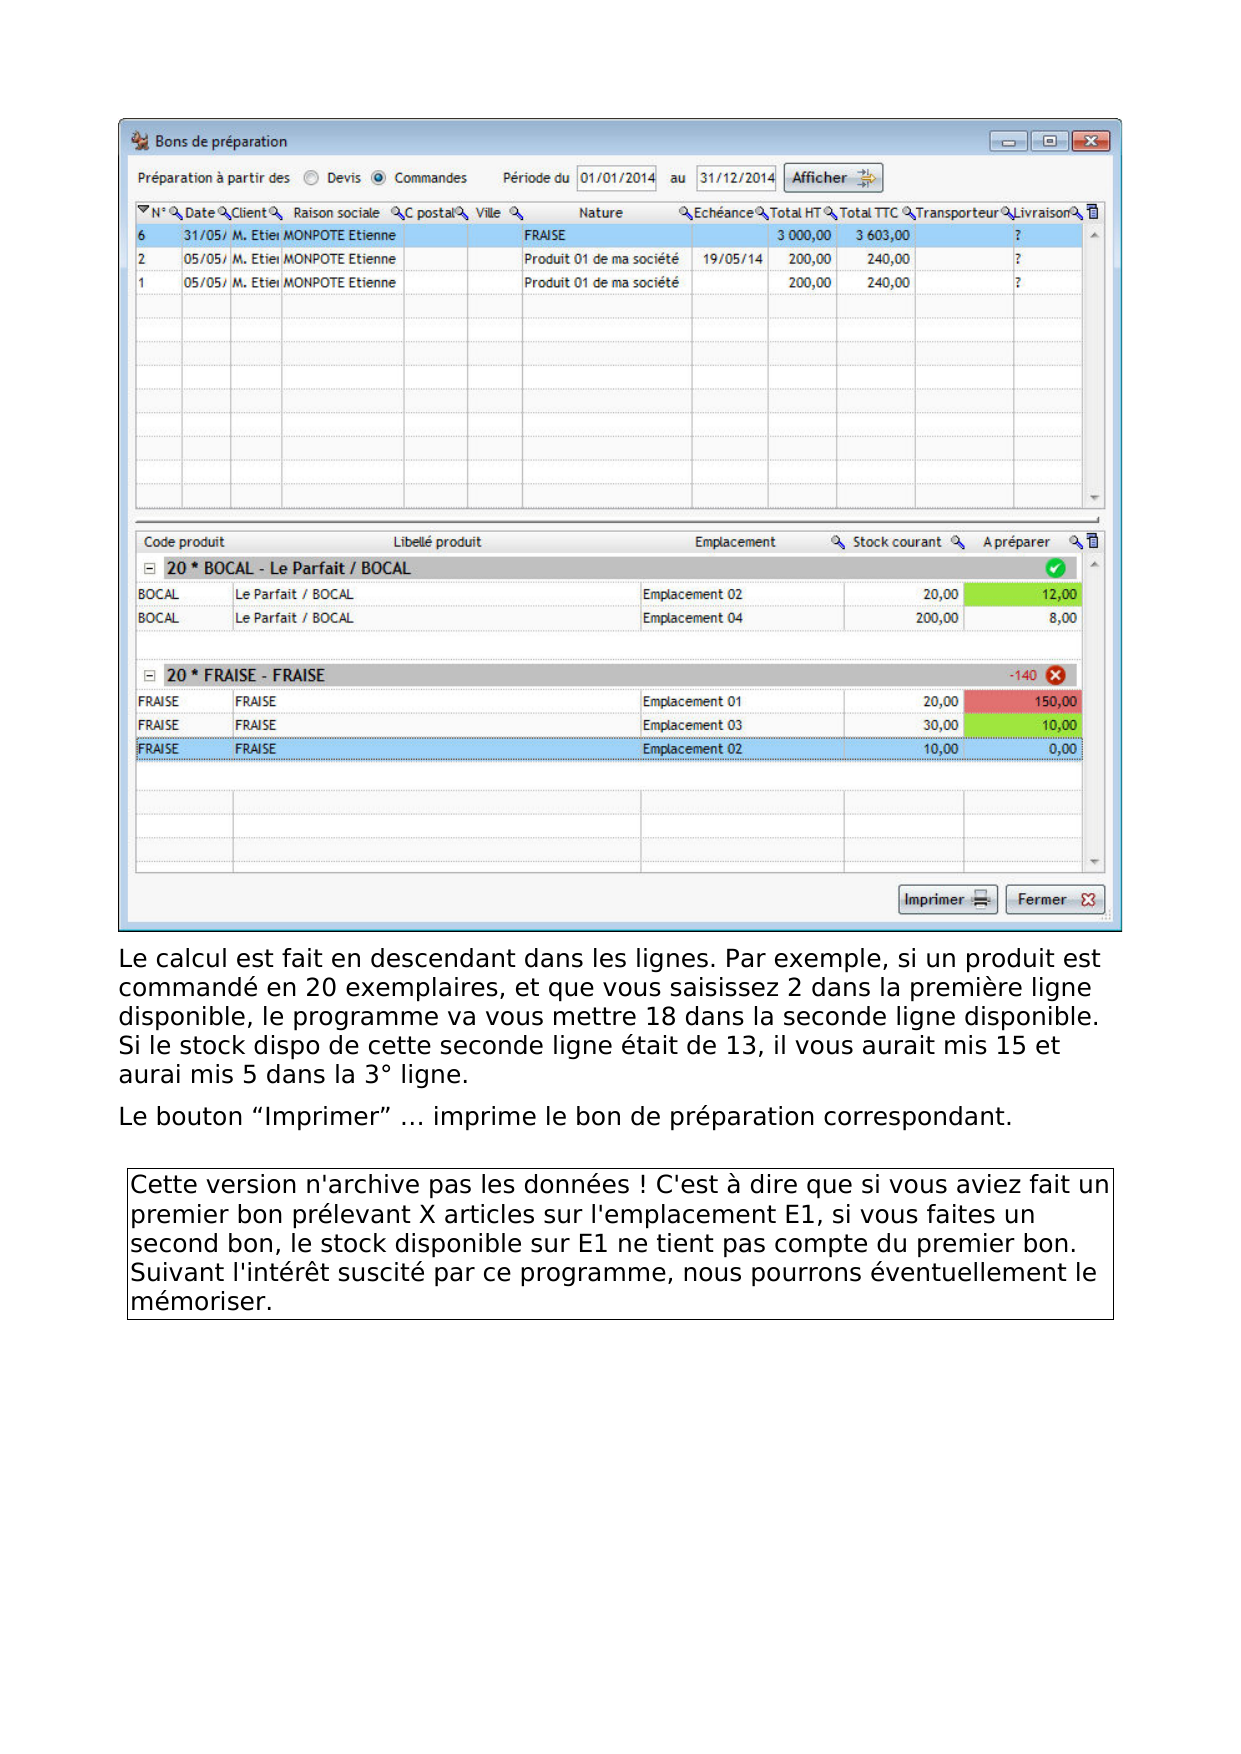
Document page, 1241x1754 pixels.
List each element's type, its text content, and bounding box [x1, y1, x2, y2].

picture [118, 118, 1123, 932]
table_header Cette version n'archive pas les données ! C'est à dire que si vous aviez fait un premier bon prélevant X articles sur l'emplacement E1, si vous faites un second bon, le stock disponible sur E1 ne tient pas compte du premier bon. Suivant l'intérêt suscité par ce programme, nous pourrons éventuellement le mémoriser. [128, 1169, 1113, 1319]
text Le bouton “Imprimer” … imprime le bon de préparation correspondant. [118, 1102, 1122, 1131]
text Le calcul est fait en descendant dans les lignes. Par exemple, si un produit est commandé en 20 exemplaires, et que vous saisissez 2 dans la première ligne disponible, le programme va vous mettre 18 dans la seconde ligne disponible. Si le stock dispo de cette seconde ligne était de 13, il vous aurait mis 15 et aurai mis 5 dans la 3° ligne. [118, 944, 1122, 1090]
